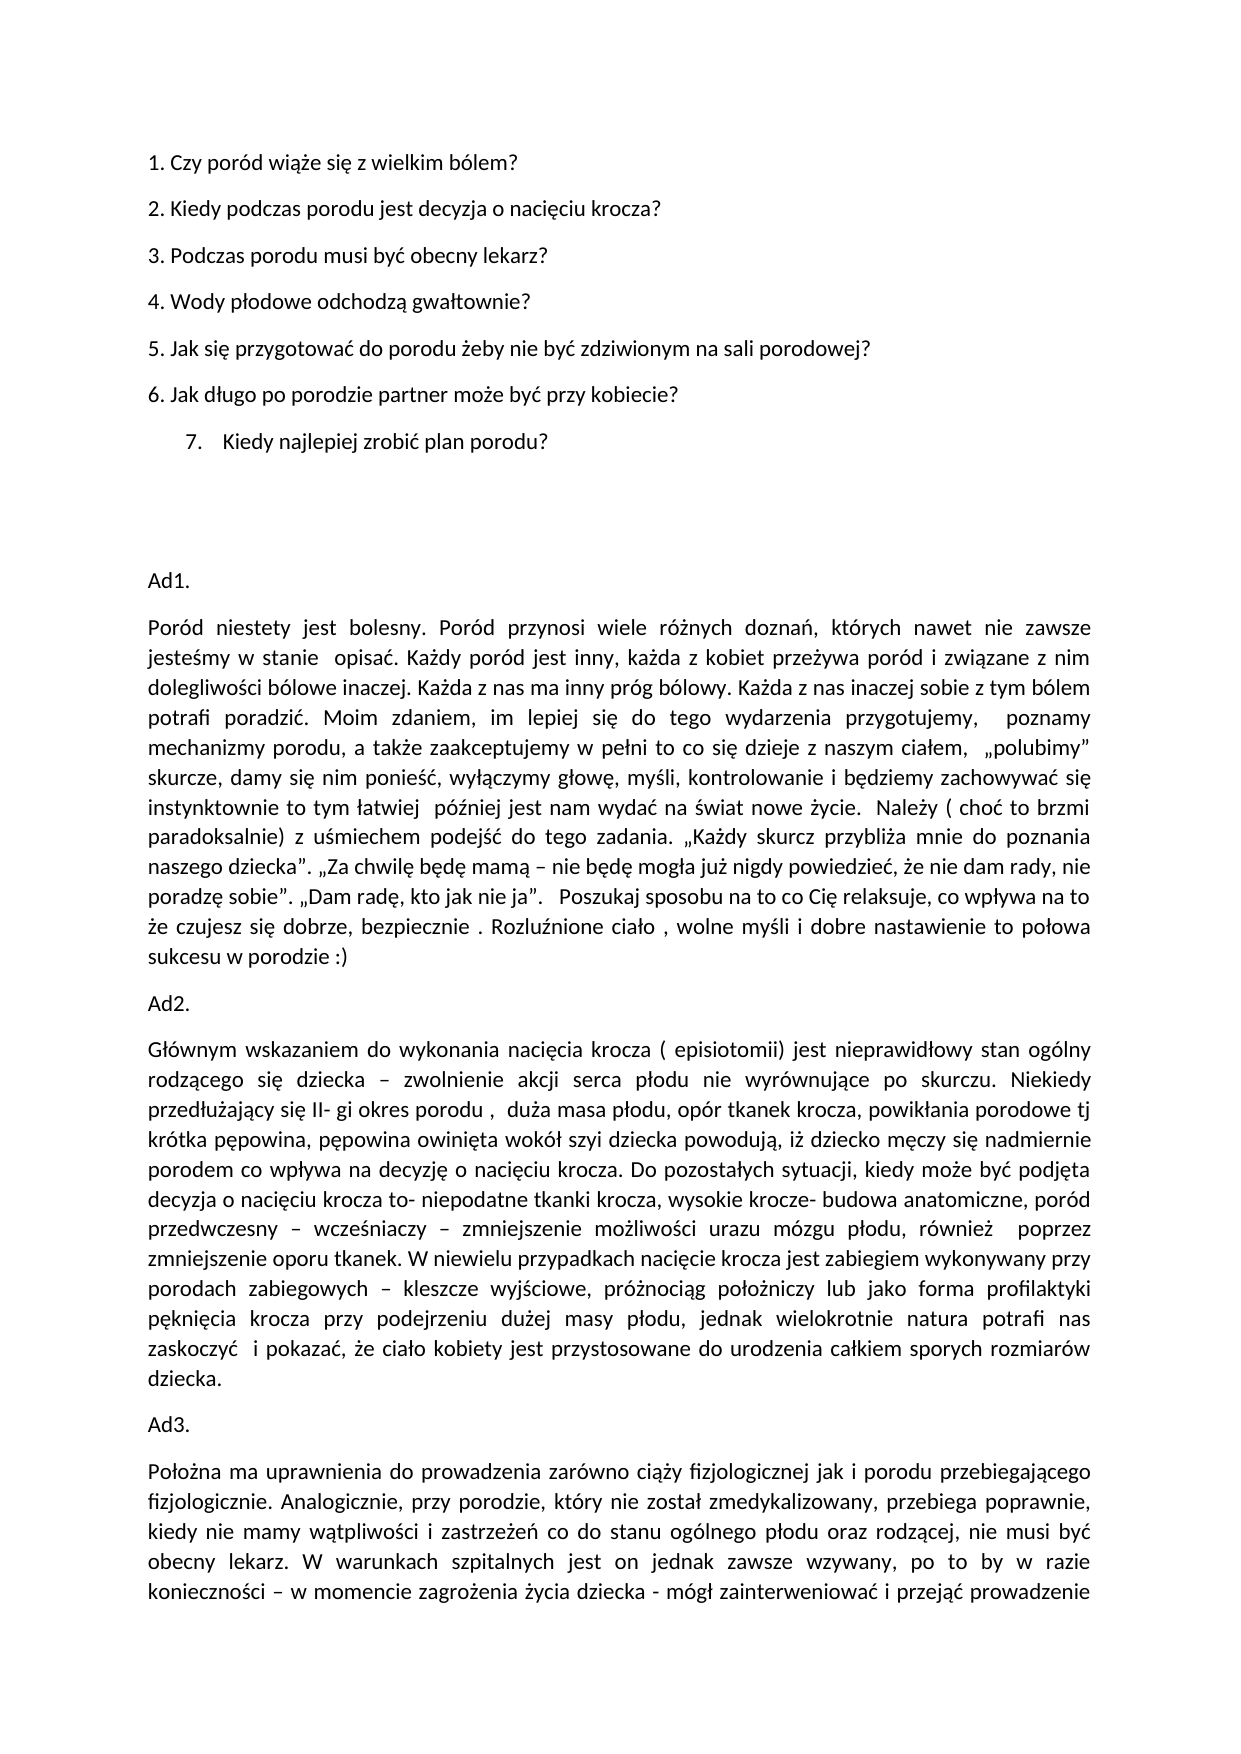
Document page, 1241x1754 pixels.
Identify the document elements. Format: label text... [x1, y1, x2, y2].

text Głównym wskazaniem do wykonania nacięcia krocza ( episiotomii) jest nieprawidłowy stan ogólny rodzącego się dziecka – zwolnienie akcji serca płodu nie wyrównujące po skurczu. Niekiedy przedłużający się II- gi okres porodu , duża masa płodu, opór tkanek krocza, powikłania porodowe tj krótka pępowina, pępowina owinięta wokół szyi dziecka powodują, iż dziecko męczy się nadmiernie porodem co wpływa na decyzję o nacięciu krocza. Do pozostałych sytuacji, kiedy może być podjęta decyzja o nacięciu krocza to- niepodatne tkanki krocza, wysokie krocze- budowa anatomiczne, poród przedwczesny – wcześniaczy – zmniejszenie możliwości urazu mózgu płodu, również poprzez zmniejszenie oporu tkanek. W niewielu przypadkach nacięcie krocza jest zabiegiem wykonywany przy porodach zabiegowych – kleszcze wyjściowe, próżnociąg położniczy lub jako forma profilaktyki pęknięcia krocza przy podejrzeniu dużej masy płodu, jednak wielokrotnie natura potrafi nas zaskoczyć i pokazać, że ciało kobiety jest przystosowane do urodzenia całkiem sporych rozmiarów dziecka. [148, 1035, 1093, 1392]
text 1. Czy poród wiąże się z wielkim bólem? [148, 148, 1093, 176]
text Ad2. [148, 989, 1093, 1017]
text 5. Jak się przygotować do porodu żeby nie być zdziwionym na sali porodowej? [148, 334, 1093, 362]
text 3. Podczas porodu musi być obecny lekarz? [148, 241, 1093, 269]
text Poród niestety jest bolesny. Poród przynosi wiele różnych doznań, których nawet nie zawsze jesteśmy w stanie opisać. Każdy poród jest inny, każda z kobiet przeżywa poród i związane z nim dolegliwości bólowe inaczej. Każda z nas ma inny próg bólowy. Każda z nas inaczej sobie z tym bólem potrafi poradzić. Moim zdaniem, im lepiej się do tego wydarzenia przygotujemy, poznamy mechanizmy porodu, a także zaakceptujemy w pełni to co się dzieje z naszym ciałem, „polubimy” skurcze, damy się nim ponieść, wyłączymy głowę, myśli, kontrolowanie i będziemy zachowywać się instynktownie to tym łatwiej później jest nam wydać na świat nowe życie. Należy ( choć to brzmi paradoksalnie) z uśmiechem podejść do tego zadania. „Każdy skurcz przybliża mnie do poznania naszego dziecka”. „Za chwilę będę mamą – nie będę mogła już nigdy powiedzieć, że nie dam rady, nie poradzę sobie”. „Dam radę, kto jak nie ja”. Poszukaj sposobu na to co Cię relaksuje, co wpływa na to że czujesz się dobrze, bezpiecznie . Rozluźnione ciało , wolne myśli i dobre nastawienie to połowa sukcesu w porodzie :) [148, 613, 1093, 970]
text 4. Wody płodowe odchodzą gwałtownie? [148, 287, 1093, 315]
text Ad3. [148, 1411, 1093, 1439]
list Kiedy najlepiej zrobić plan porodu? [185, 427, 1093, 455]
text 6. Jak długo po porodzie partner może być przy kobiecie? [148, 380, 1093, 408]
text Położna ma uprawnienia do prowadzenia zarówno ciąży fizjologicznej jak i porodu przebiegającego fizjologicznie. Analogicznie, przy porodzie, który nie został zmedykalizowany, przebiega poprawnie, kiedy nie mamy wątpliwości i zastrzeżeń co do stanu ogólnego płodu oraz rodzącej, nie musi być obecny lekarz. W warunkach szpitalnych jest on jednak zawsze wzywany, po to by w razie konieczności – w momencie zagrożenia życia dziecka - mógł zainterweniować i przejąć prowadzenie [148, 1457, 1093, 1605]
text Ad1. [148, 567, 1093, 595]
text 2. Kiedy podczas porodu jest decyzja o nacięciu krocza? [148, 194, 1093, 222]
